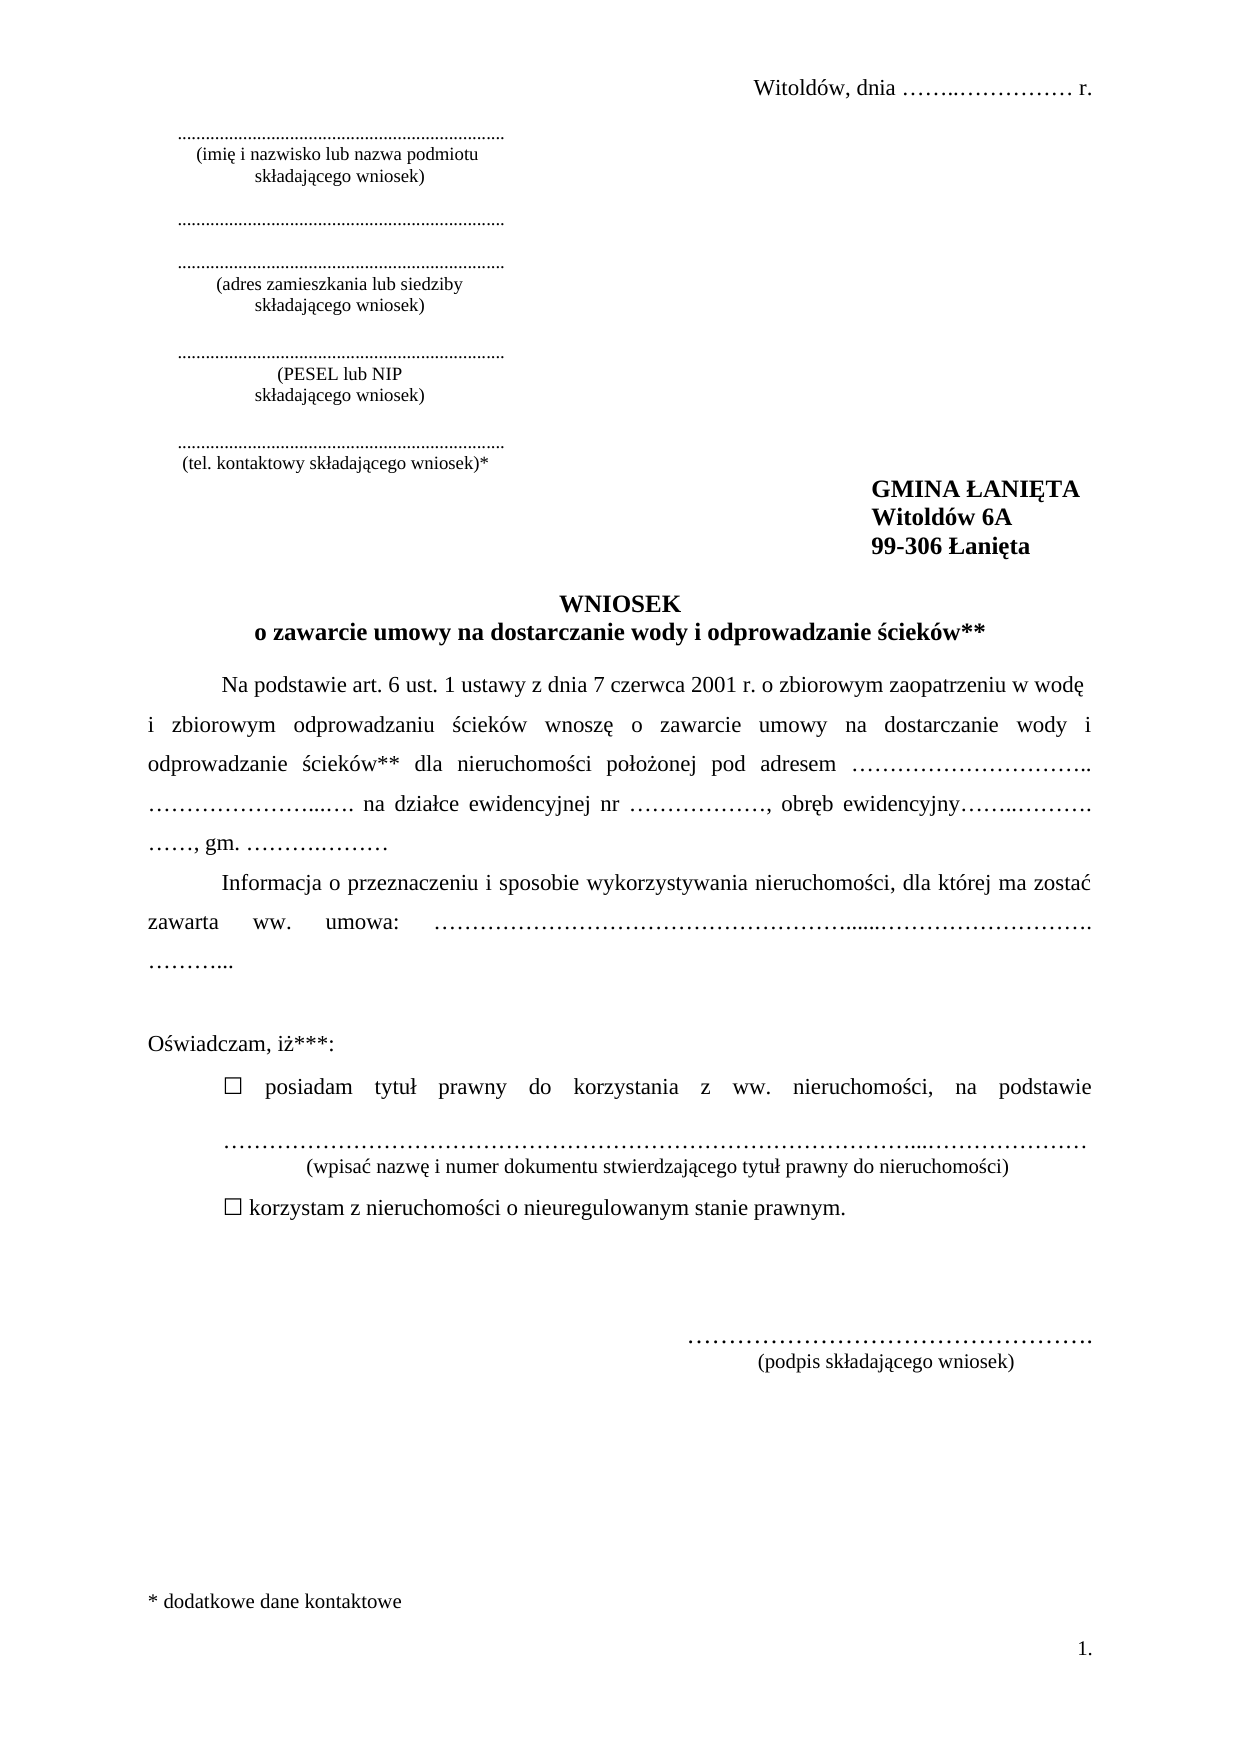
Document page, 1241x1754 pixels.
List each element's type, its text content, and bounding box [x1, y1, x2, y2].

text ...................................................................... [177, 122, 1092, 143]
text * dodatkowe dane kontaktowe [148, 1589, 1092, 1613]
text (PESEL lub NIP składającego wniosek) [148, 362, 531, 406]
text WNIOSEK [148, 589, 1092, 617]
text ...................................................................... [177, 431, 1092, 452]
text Informacja o przeznaczeniu i sposobie wykorzystywania nieruchomości, dla której ma zostać zawarta ww. umowa: ………………………………………………......……………………….………... [148, 868, 1092, 974]
text (podpis składającego wniosek) [590, 1348, 1092, 1373]
text ...................................................................... [177, 208, 1092, 229]
text 99-306 Łanięta [871, 531, 1092, 560]
list ☐ korzystam z nieruchomości o nieuregulowanym stanie prawnym. [223, 1191, 1092, 1223]
text (adres zamieszkania lub siedziby składającego wniosek) [148, 273, 531, 316]
text o zawarcie umowy na dostarczanie wody i odprowadzanie ścieków** [148, 617, 1092, 646]
text GMINA ŁANIĘTA [871, 474, 1092, 502]
text ...................................................................... [177, 341, 1092, 362]
text Witoldów 6A [871, 502, 1092, 531]
text ...................................................................... [177, 251, 1092, 273]
text …………………………………………. [148, 1320, 1092, 1348]
text Oświadczam, iż***: [148, 1030, 1092, 1056]
list (wpisać nazwę i numer dokumentu stwierdzającego tytuł prawny do nieruchomości) [223, 1153, 1092, 1178]
list ☐ posiadam tytuł prawny do korzystania z ww. nieruchomości, na podstawie ………………………………………………………………………………...………………… [223, 1069, 1092, 1153]
text Na podstawie art. 6 ust. 1 ustawy z dnia 7 czerwca 2001 r. o zbiorowym zaopatrzeniu w wodę i zbiorowym odprowadzaniu ścieków wnoszę o zawarcie umowy na dostarczanie wody i odprowadzanie ścieków** dla nieruchomości położonej pod adresem …………………………..…………………...…. na działce ewidencyjnej nr ………………, obręb ewidencyjny……..……….……, gm. ……….……… [148, 671, 1092, 855]
text (tel. kontaktowy składającego wniosek)* [177, 452, 1092, 474]
text Witoldów, dnia ……..…………… r. [148, 74, 1092, 100]
text (imię i nazwisko lub nazwa podmiotu składającego wniosek) [177, 143, 502, 186]
